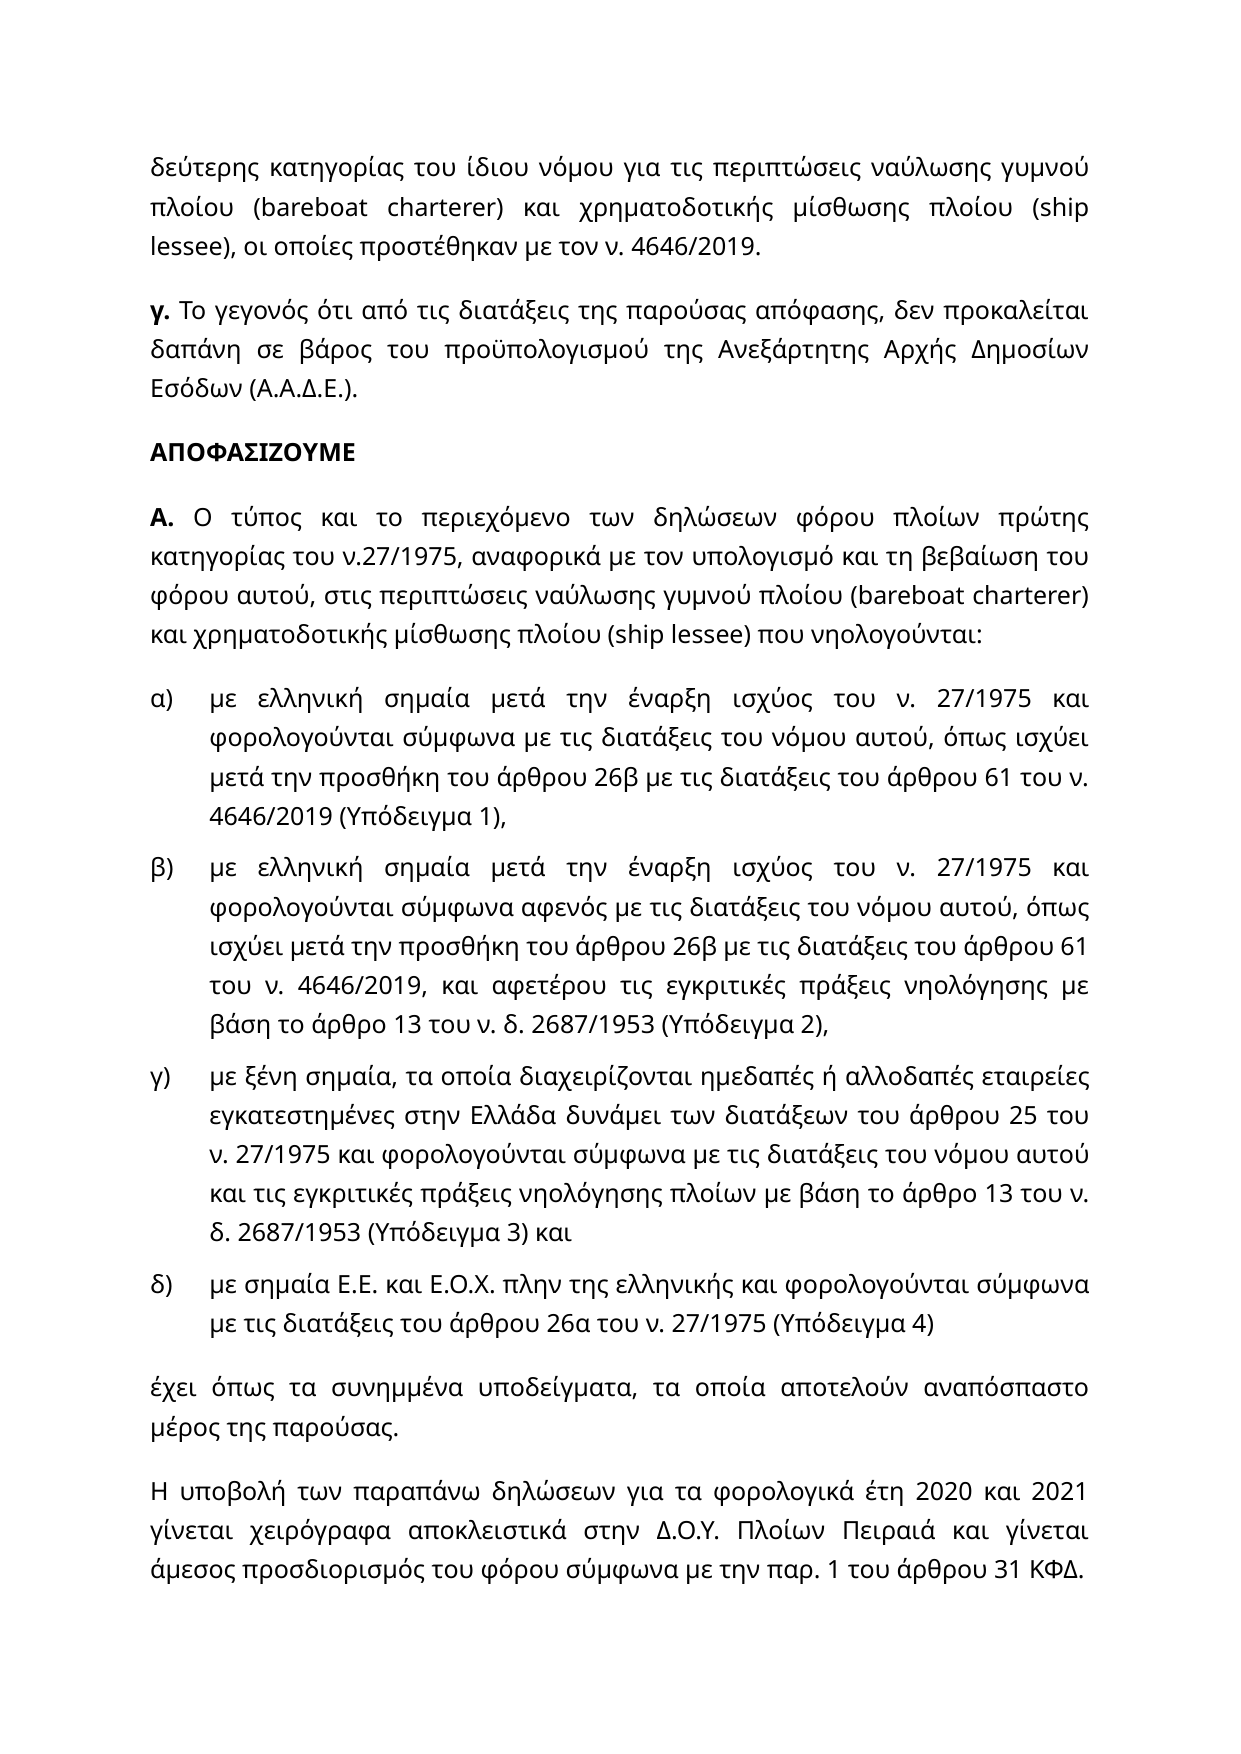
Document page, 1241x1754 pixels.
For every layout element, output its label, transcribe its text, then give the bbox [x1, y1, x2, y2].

text δεύτερης κατηγορίας του ίδιου νόμου για τις περιπτώσεις ναύλωσης γυμνού πλοίου (bareboat charterer) και χρηματοδοτικής μίσθωσης πλοίου (ship lessee), οι οποίες προστέθηκαν με τον ν. 4646/2019. [150, 150, 1090, 262]
text Α. Ο τύπος και το περιεχόμενο των δηλώσεων φόρου πλοίων πρώτης κατηγορίας του ν.27/1975, αναφορικά με τον υπολογισμό και τη βεβαίωση του φόρου αυτού, στις περιπτώσεις ναύλωσης γυμνού πλοίου (bareboat charterer) και χρηματοδοτικής μίσθωσης πλοίου (ship lessee) που νηολογούνται: [150, 499, 1090, 651]
text Η υποβολή των παραπάνω δηλώσεων για τα φορολογικά έτη 2020 και 2021 γίνεται χειρόγραφα αποκλειστικά στην Δ.Ο.Υ. Πλοίων Πειραιά και γίνεται άμεσος προσδιορισμός του φόρου σύμφωνα με την παρ. 1 του άρθρου 31 ΚΦΔ. [150, 1473, 1090, 1586]
list α) με ελληνική σημαία μετά την έναρξη ισχύος του ν. 27/1975 και φορολογούνται σύμφωνα με τις διατάξεις του νόμου αυτού, όπως ισχύει μετά την προσθήκη του άρθρου 26β με τις διατάξεις του άρθρου 61 του ν. 4646/2019 (Υπόδειγμα 1), [150, 681, 1090, 832]
list β) με ελληνική σημαία μετά την έναρξη ισχύος του ν. 27/1975 και φορολογούνται σύμφωνα αφενός με τις διατάξεις του νόμου αυτού, όπως ισχύει μετά την προσθήκη του άρθρου 26β με τις διατάξεις του άρθρου 61 του ν. 4646/2019, και αφετέρου τις εγκριτικές πράξεις νηολόγησης με βάση το άρθρο 13 του ν. δ. 2687/1953 (Υπόδειγμα 2), [150, 850, 1090, 1041]
text έχει όπως τα συνημμένα υποδείγματα, τα οποία αποτελούν αναπόσπαστο μέρος της παρούσας. [150, 1370, 1090, 1443]
list δ) με σημαία Ε.Ε. και Ε.Ο.Χ. πλην της ελληνικής και φορολογούνται σύμφωνα με τις διατάξεις του άρθρου 26α του ν. 27/1975 (Υπόδειγμα 4) [150, 1267, 1090, 1340]
list γ) με ξένη σημαία, τα οποία διαχειρίζονται ημεδαπές ή αλλοδαπές εταιρείες εγκατεστημένες στην Ελλάδα δυνάμει των διατάξεων του άρθρου 25 του ν. 27/1975 και φορολογούνται σύμφωνα με τις διατάξεις του νόμου αυτού και τις εγκριτικές πράξεις νηολόγησης πλοίων με βάση το άρθρο 13 του ν. δ. 2687/1953 (Υπόδειγμα 3) και [150, 1058, 1090, 1249]
text ΑΠΟΦΑΣΙΖΟΥΜΕ [150, 435, 1090, 469]
text γ. Το γεγονός ότι από τις διατάξεις της παρούσας απόφασης, δεν προκαλείται δαπάνη σε βάρος του προϋπολογισμού της Ανεξάρτητης Αρχής Δημοσίων Εσόδων (Α.Α.Δ.Ε.). [150, 292, 1090, 405]
